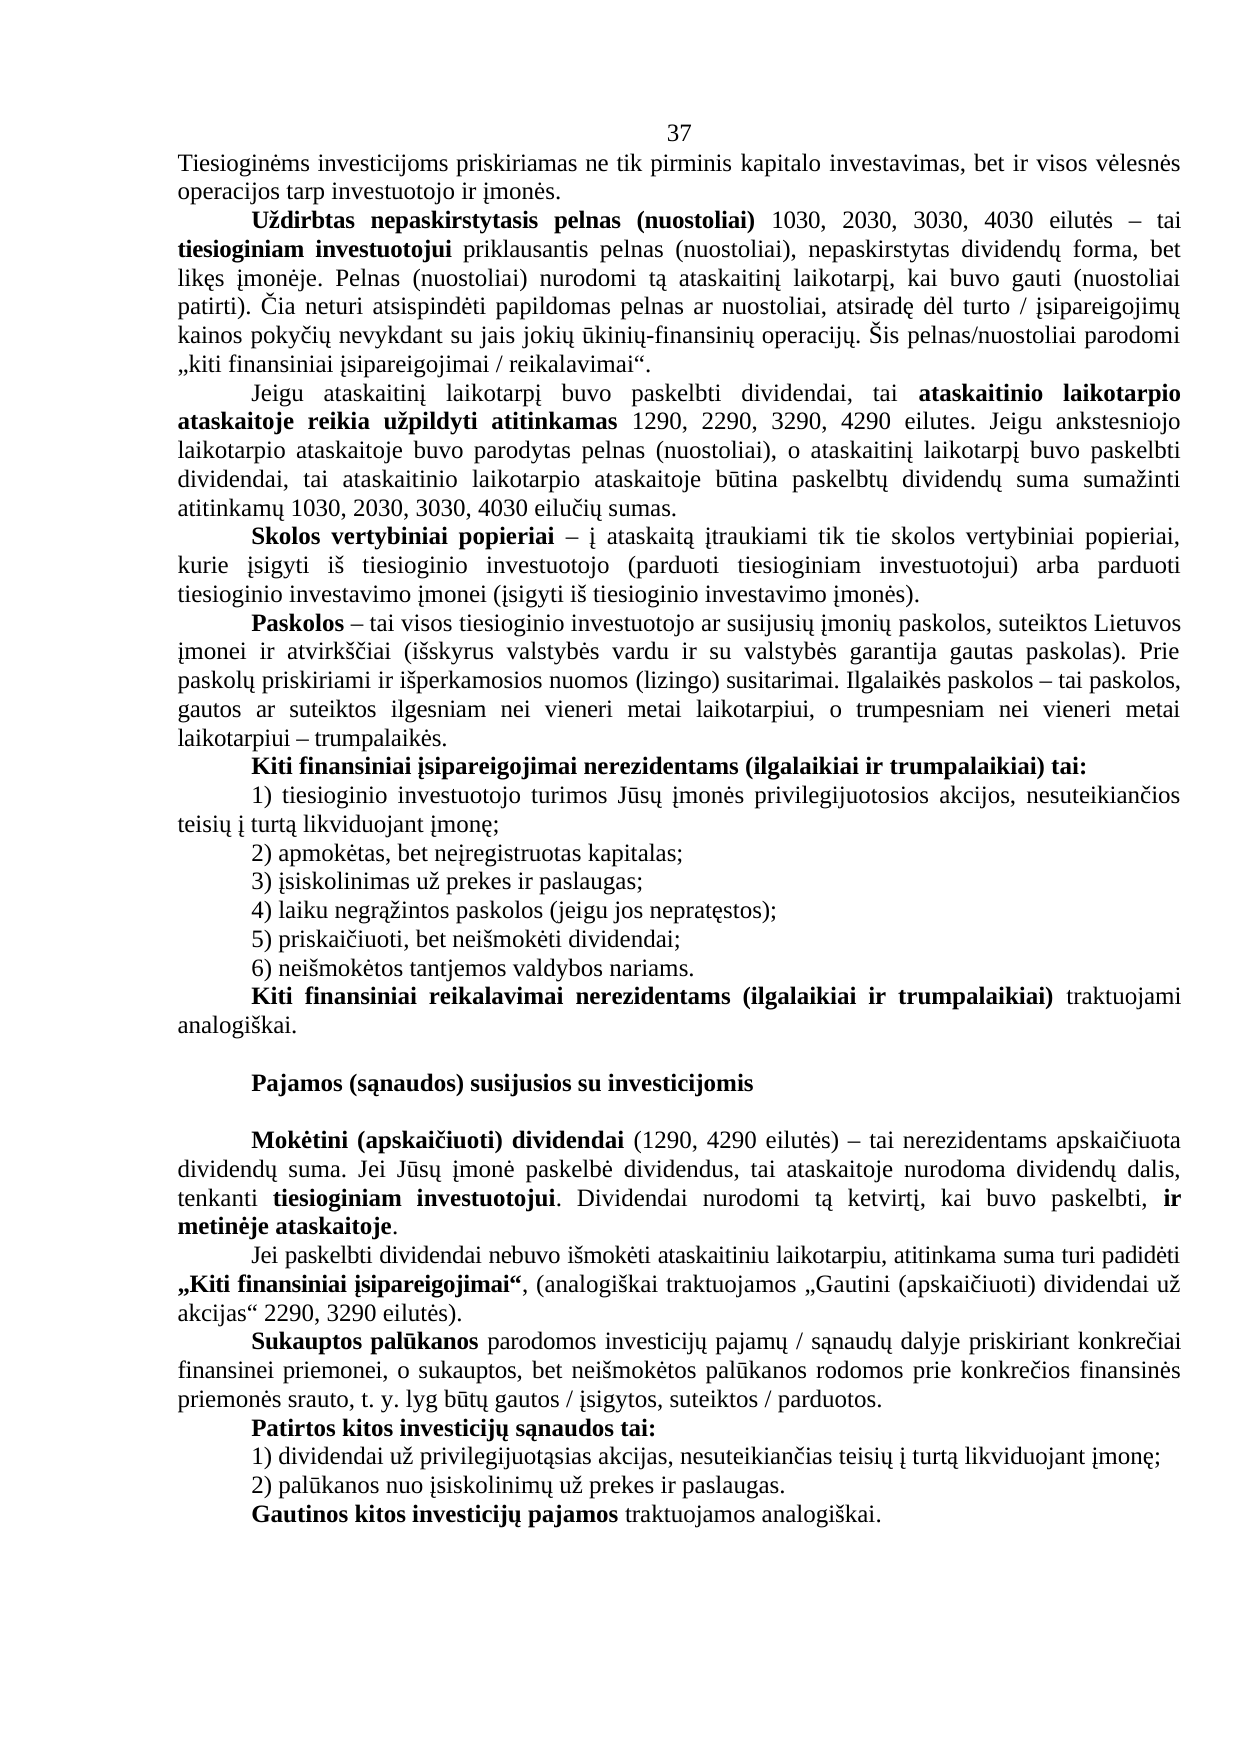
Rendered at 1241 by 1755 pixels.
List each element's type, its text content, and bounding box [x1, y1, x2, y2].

text Patirtos kitos investicijų sąnaudos tai: [177, 1413, 1181, 1441]
text 1) tiesioginio investuotojo turimos Jūsų įmonės privilegijuotosios akcijos, nesuteikiančios teisių į turtą likviduojant įmonę; [177, 780, 1181, 838]
text Paskolos – tai visos tiesioginio investuotojo ar susijusių įmonių paskolos, suteiktos Lietuvos įmonei ir atvirkščiai (išskyrus valstybės vardu ir su valstybės garantija gautas paskolas). Prie paskolų priskiriami ir išperkamosios nuomos (lizingo) susitarimai. Ilgalaikės paskolos – tai paskolos, gautos ar suteiktos ilgesniam nei vieneri metai laikotarpiui, o trumpesniam nei vieneri metai laikotarpiui – trumpalaikės. [177, 608, 1181, 751]
text 6) neišmokėtos tantjemos valdybos nariams. [177, 953, 1181, 981]
text Skolos vertybiniai popieriai – į ataskaitą įtraukiami tik tie skolos vertybiniai popieriai, kurie įsigyti iš tiesioginio investuotojo (parduoti tiesioginiam investuotojui) arba parduoti tiesioginio investavimo įmonei (įsigyti iš tiesioginio investavimo įmonės). [177, 521, 1181, 608]
text Kiti finansiniai reikalavimai nerezidentams (ilgalaikiai ir trumpalaikiai) traktuojami analogiškai. [177, 981, 1181, 1039]
text 2) apmokėtas, bet neįregistruotas kapitalas; [177, 838, 1181, 866]
text Pajamos (sąnaudos) susijusios su investicijomis [177, 1068, 1181, 1096]
text Mokėtini (apskaičiuoti) dividendai (1290, 4290 eilutės) – tai nerezidentams apskaičiuota dividendų suma. Jei Jūsų įmonė paskelbė dividendus, tai ataskaitoje nurodoma dividendų dalis, tenkanti tiesioginiam investuotojui. Dividendai nurodomi tą ketvirtį, kai buvo paskelbti, ir metinėje ataskaitoje. [177, 1125, 1181, 1240]
text 5) priskaičiuoti, bet neišmokėti dividendai; [177, 924, 1181, 953]
text Jeigu ataskaitinį laikotarpį buvo paskelbti dividendai, tai ataskaitinio laikotarpio ataskaitoje reikia užpildyti atitinkamas 1290, 2290, 3290, 4290 eilutes. Jeigu ankstesniojo laikotarpio ataskaitoje buvo parodytas pelnas (nuostoliai), o ataskaitinį laikotarpį buvo paskelbti dividendai, tai ataskaitinio laikotarpio ataskaitoje būtina paskelbtų dividendų suma sumažinti atitinkamų 1030, 2030, 3030, 4030 eilučių sumas. [177, 378, 1181, 521]
text 3) įsiskolinimas už prekes ir paslaugas; [177, 866, 1181, 895]
text Kiti finansiniai įsipareigojimai nerezidentams (ilgalaikiai ir trumpalaikiai) tai: [177, 751, 1181, 780]
text Tiesioginėms investicijoms priskiriamas ne tik pirminis kapitalo investavimas, bet ir visos vėlesnės operacijos tarp investuotojo ir įmonės. [177, 148, 1181, 205]
text 1) dividendai už privilegijuotąsias akcijas, nesuteikiančias teisių į turtą likviduojant įmonę; [177, 1441, 1181, 1470]
text 4) laiku negrąžintos paskolos (jeigu jos nepratęstos); [177, 895, 1181, 924]
text 2) palūkanos nuo įsiskolinimų už prekes ir paslaugas. [177, 1470, 1181, 1499]
text Jei paskelbti dividendai nebuvo išmokėti ataskaitiniu laikotarpiu, atitinkama suma turi padidėti „Kiti finansiniai įsipareigojimai“, (analogiškai traktuojamos „Gautini (apskaičiuoti) dividendai už akcijas“ 2290, 3290 eilutės). [177, 1240, 1181, 1326]
text Gautinos kitos investicijų pajamos traktuojamos analogiškai. [177, 1499, 1181, 1528]
text Sukauptos palūkanos parodomos investicijų pajamų / sąnaudų dalyje priskiriant konkrečiai finansinei priemonei, o sukauptos, bet neišmokėtos palūkanos rodomos prie konkrečios finansinės priemonės srauto, t. y. lyg būtų gautos / įsigytos, suteiktos / parduotos. [177, 1326, 1181, 1413]
text Uždirbtas nepaskirstytasis pelnas (nuostoliai) 1030, 2030, 3030, 4030 eilutės – tai tiesioginiam investuotojui priklausantis pelnas (nuostoliai), nepaskirstytas dividendų forma, bet likęs įmonėje. Pelnas (nuostoliai) nurodomi tą ataskaitinį laikotarpį, kai buvo gauti (nuostoliai patirti). Čia neturi atsispindėti papildomas pelnas ar nuostoliai, atsiradę dėl turto / įsipareigojimų kainos pokyčių nevykdant su jais jokių ūkinių-finansinių operacijų. Šis pelnas/nuostoliai parodomi „kiti finansiniai įsipareigojimai / reikalavimai“. [177, 205, 1181, 378]
